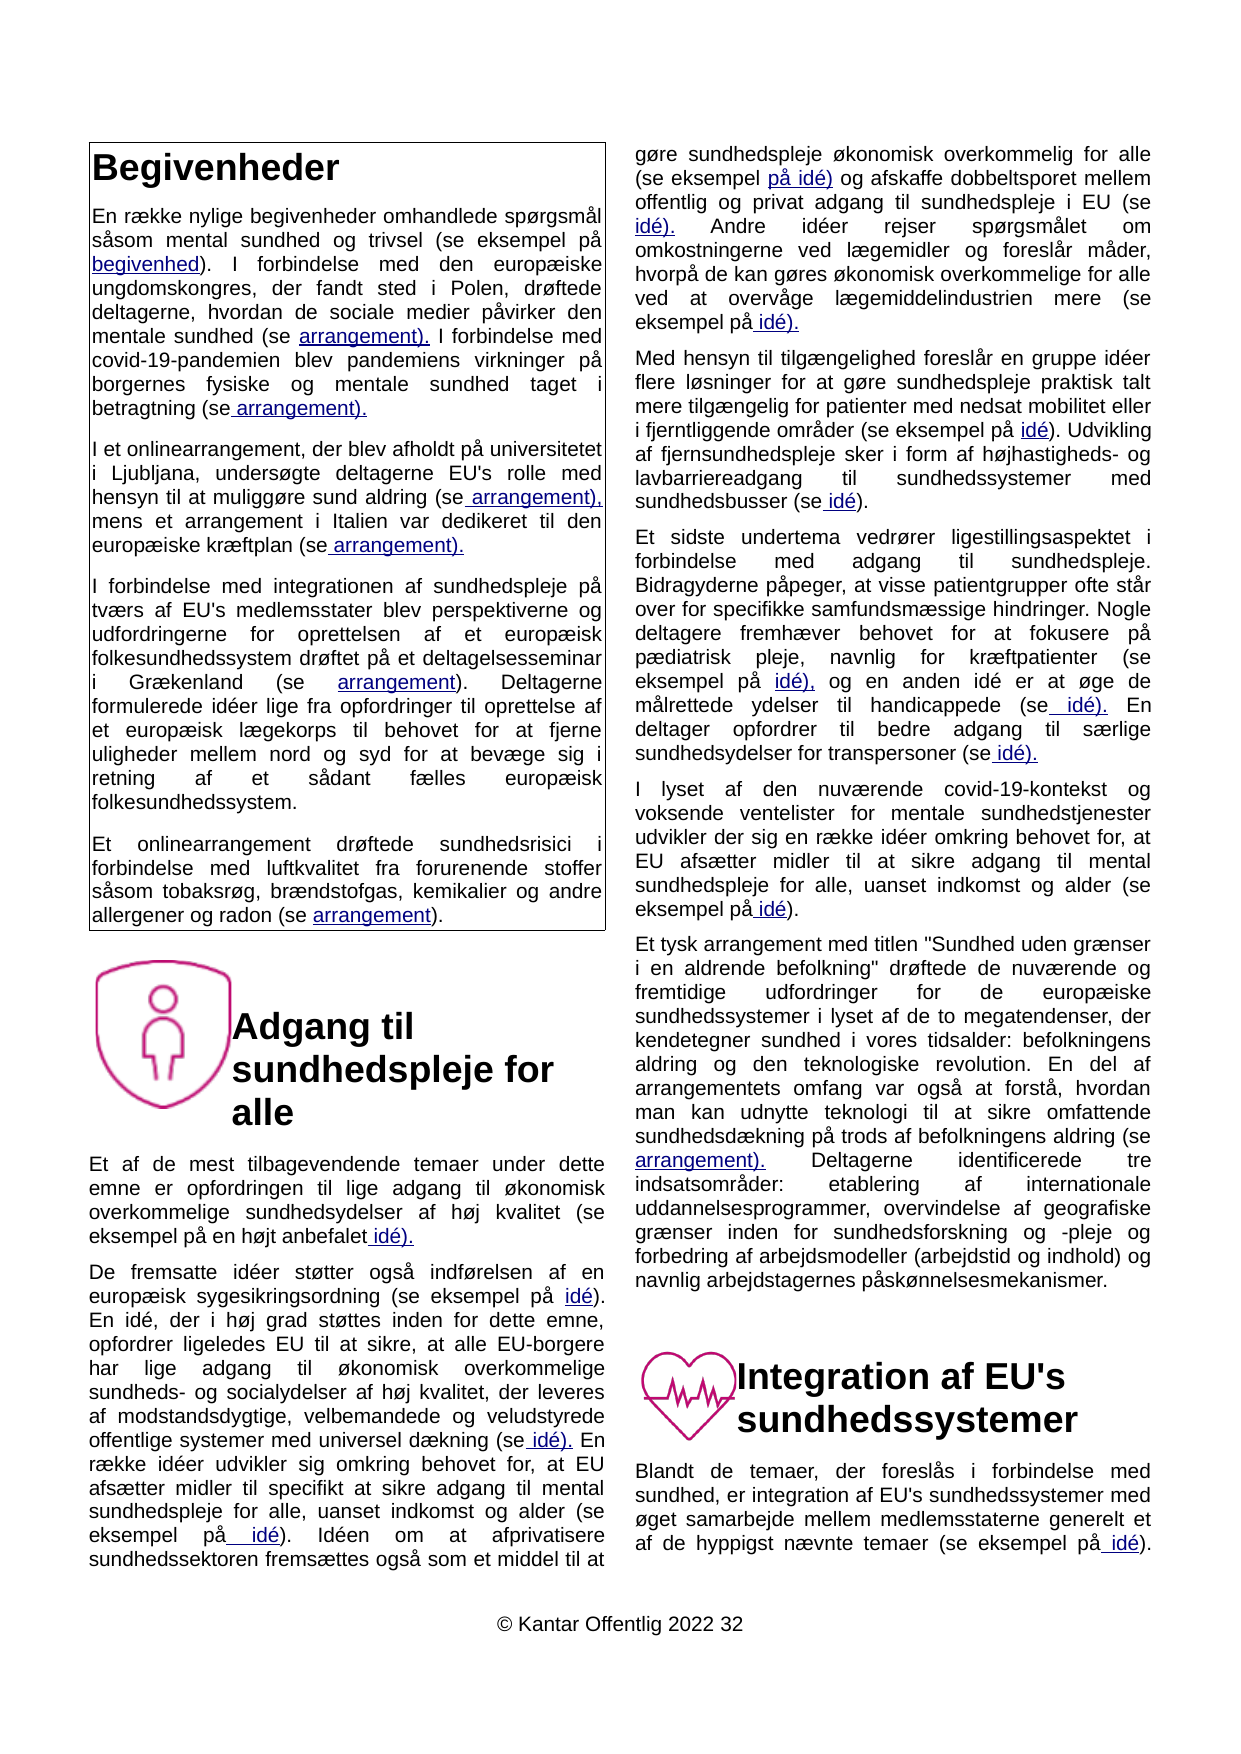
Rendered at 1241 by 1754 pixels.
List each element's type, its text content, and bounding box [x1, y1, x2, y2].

picture [95, 960, 232, 1109]
text I et onlinearrangement, der blev afholdt på universitetet i Ljubljana, undersøgte deltagerne EU's rolle med hensyn til at muliggøre sund aldring (se arrangement), mens et arrangement i Italien var dedikeret til den europæiske kræftplan (se arrangement). [90, 434, 605, 560]
text En række nylige begivenheder omhandlede spørgsmål såsom mental sundhed og trivsel (se eksempel på begivenhed). I forbindelse med den europæiske ungdomskongres, der fandt sted i Polen, drøftede deltagerne, hvordan de sociale medier påvirker den mentale sundhed (se arrangement). I forbindelse med covid-19-pandemien blev pandemiens virkninger på borgernes fysiske og mentale sundhed taget i betragtning (se arrangement). [90, 201, 605, 422]
text I forbindelse med integrationen af sundhedspleje på tværs af EU's medlemsstater blev perspektiverne og udfordringerne for oprettelsen af et europæisk folkesundhedssystem drøftet på et deltagelsesseminar i Grækenland (se arrangement). Deltagerne formulerede idéer lige fra opfordringer til oprettelse af et europæisk lægekorps til behovet for at fjerne uligheder mellem nord og syd for at bevæge sig i retning af et sådant fælles europæisk folkesundhedssystem. [90, 571, 605, 817]
picture [641, 1351, 737, 1441]
text Et tysk arrangement med titlen "Sundhed uden grænser i en aldrende befolkning" drøftede de nuværende og fremtidige udfordringer for de europæiske sundhedssystemer i lyset af de to megatendenser, der kendetegner sundhed i vores tidsalder: befolkningens aldring og den teknologiske revolution. En del af arrangementets omfang var også at forstå, hvordan man kan udnytte teknologi til at sikre omfattende sundhedsdækning på trods af befolkningens aldring (se arrangement). Deltagerne identificerede tre indsatsområder: etablering af internationale uddannelsesprogrammer, overvindelse af geografiske grænser inden for sundhedsforskning og -pleje og forbedring af arbejdsmodeller (arbejdstid og indhold) og navnlig arbejdstagernes påskønnelsesmekanismer. [635, 932, 1152, 1292]
text Blandt de temaer, der foreslås i forbindelse med sundhed, er integration af EU's sundhedssystemer med øget samarbejde mellem medlemsstaterne generelt et af de hyppigst nævnte temaer (se eksempel på idé). [635, 1459, 1152, 1555]
text Et sidste undertema vedrører ligestillingsaspektet i forbindelse med adgang til sundhedspleje. Bidragyderne påpeger, at visse patientgrupper ofte står over for specifikke samfundsmæssige hindringer. Nogle deltagere fremhæver behovet for at fokusere på pædiatrisk pleje, navnlig for kræftpatienter (se eksempel på idé), og en anden idé er at øge de målrettede ydelser til handicappede (se idé). En deltager opfordrer til bedre adgang til særlige sundhedsydelser for transpersoner (se idé). [635, 525, 1152, 765]
text Et onlinearrangement drøftede sundhedsrisici i forbindelse med luftkvalitet fra forurenende stoffer såsom tobaksrøg, brændstofgas, kemikalier og andre allergener og radon (se arrangement). [90, 828, 605, 930]
text Et af de mest tilbagevendende temaer under dette emne er opfordringen til lige adgang til økonomisk overkommelige sundhedsydelser af høj kvalitet (se eksempel på en højt anbefalet idé). [88, 1152, 605, 1248]
subtitle Integration af EU's sundhedssystemer [737, 1354, 1152, 1440]
text Med hensyn til tilgængelighed foreslår en gruppe idéer flere løsninger for at gøre sundhedspleje praktisk talt mere tilgængelig for patienter med nedsat mobilitet eller i fjerntliggende områder (se eksempel på idé). Udvikling af fjernsundhedspleje sker i form af højhastigheds- og lavbarriereadgang til sundhedssystemer med sundhedsbusser (se idé). [635, 346, 1152, 513]
text I lyset af den nuværende covid-19-kontekst og voksende ventelister for mentale sundhedstjenester udvikler der sig en række idéer omkring behovet for, at EU afsætter midler til at sikre adgang til mental sundhedspleje for alle, uanset indkomst og alder (se eksempel på idé). [635, 777, 1152, 920]
subtitle Adgang til sundhedspleje for alle [88, 1004, 605, 1134]
subtitle Begivenheder [90, 143, 605, 191]
text De fremsatte idéer støtter også indførelsen af en europæisk sygesikringsordning (se eksempel på idé). En idé, der i høj grad støttes inden for dette emne, opfordrer ligeledes EU til at sikre, at alle EU-borgere har lige adgang til økonomisk overkommelige sundheds- og socialydelser af høj kvalitet, der leveres af modstandsdygtige, velbemandede og veludstyrede offentlige systemer med universel dækning (se idé). En række idéer udvikler sig omkring behovet for, at EU afsætter midler til specifikt at sikre adgang til mental sundhedspleje for alle, uanset indkomst og alder (se eksempel på idé). Idéen om at afprivatisere sundhedssektoren fremsættes også som et middel til at [88, 1260, 605, 1571]
text gøre sundhedspleje økonomisk overkommelig for alle (se eksempel på idé) og afskaffe dobbeltsporet mellem offentlig og privat adgang til sundhedspleje i EU (se idé). Andre idéer rejser spørgsmålet om omkostningerne ved lægemidler og foreslår måder, hvorpå de kan gøres økonomisk overkommelige for alle ved at overvåge lægemiddelindustrien mere (se eksempel på idé). [635, 142, 1152, 334]
